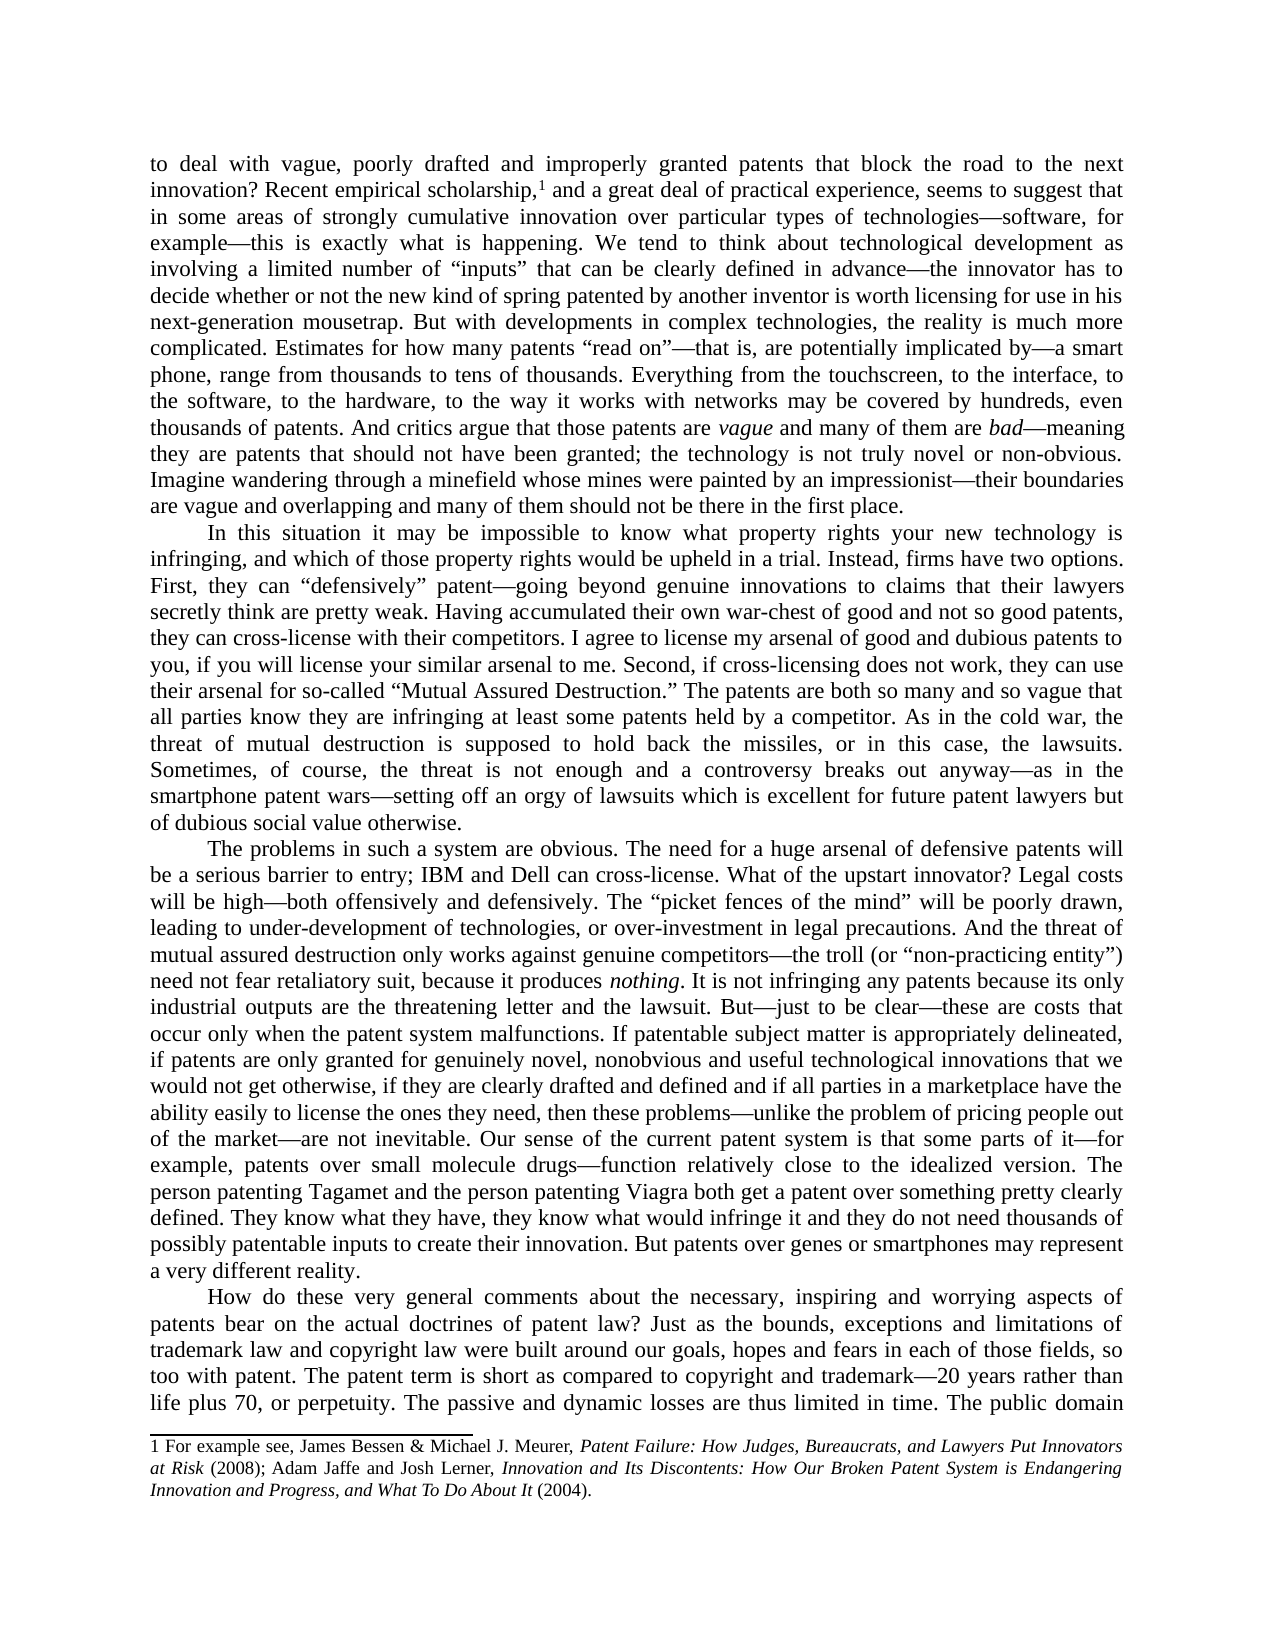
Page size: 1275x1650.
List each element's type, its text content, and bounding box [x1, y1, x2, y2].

text to deal with vague, poorly drafted and improperly granted patents that block the road to the next innovation? Recent empirical scholarship, and a great deal of practical experience, seems to suggest that in some areas of strongly cumulative innovation over particular types of technologies—software, for example—this is exactly what is happening. We tend to think about technological development as involving a limited number of “inputs” that can be clearly defined in advance—the innovator has to decide whether or not the new kind of spring patented by another inventor is worth licensing for use in his next-generation mousetrap. But with developments in complex technologies, the reality is much more complicated. Estimates for how many patents “read on”—that is, are potentially implicated by—a smart phone, range from thousands to tens of thousands. Everything from the touchscreen, to the interface, to the software, to the hardware, to the way it works with networks may be covered by hundreds, even thousands of patents. And critics argue that those patents are vague and many of them are bad—meaning they are patents that should not have been granted; the technology is not truly novel or non-obvious. Imagine wandering through a minefield whose mines were painted by an impressionist—their boundaries are vague and overlapping and many of them should not be there in the first place. [150, 150, 1125, 519]
text The problems in such a system are obvious. The need for a huge arsenal of defensive patents will be a serious barrier to entry; IBM and Dell can cross-license. What of the upstart innovator? Legal costs will be high—both offensively and defensively. The “picket fences of the mind” will be poorly drawn, leading to under-development of technologies, or over-investment in legal precautions. And the threat of mutual assured destruction only works against genuine competitors—the troll (or “non-practicing entity”) need not fear retaliatory suit, because it produces nothing. It is not infringing any patents because its only industrial outputs are the threatening letter and the lawsuit. But—just to be clear—these are costs that occur only when the patent system malfunctions. If patentable subject matter is appropriately delineated, if patents are only granted for genuinely novel, nonobvious and useful technological innovations that we would not get otherwise, if they are clearly drafted and defined and if all parties in a marketplace have the ability easily to license the ones they need, then these problems—unlike the problem of pricing people out of the market—are not inevitable. Our sense of the current patent system is that some parts of it—for example, patents over small molecule drugs—function relatively close to the idealized version. The person patenting Tagamet and the person patenting Viagra both get a patent over something pretty clearly defined. They know what they have, they know what would infringe it and they do not need thousands of possibly patentable inputs to create their innovation. But patents over genes or smartphones may represent a very different reality. [150, 835, 1125, 1283]
text How do these very general comments about the necessary, inspiring and worrying aspects of patents bear on the actual doctrines of patent law? Just as the bounds, exceptions and limitations of trademark law and copyright law were built around our goals, hopes and fears in each of those fields, so too with patent. The patent term is short as compared to copyright and trademark—20 years rather than life plus 70, or perpetuity. The passive and dynamic losses are thus limited in time. The public domain [150, 1283, 1125, 1415]
text For example see, James Bessen & Michael J. Meurer, Patent Failure: How Judges, Bureaucrats, and Lawyers Put Innovators at Risk (2008); Adam Jaffe and Josh Lerner, Innovation and Its Discontents: How Our Broken Patent System is Endangering Innovation and Progress, and What To Do About It (2004). [150, 1435, 1125, 1500]
text In this situation it may be impossible to know what property rights your new technology is infringing, and which of those property rights would be upheld in a trial. Instead, firms have two options. First, they can “defensively” patent—going beyond gen­u­ine innovations to claims that their lawyers secretly think are pretty weak. Having ac­cu­mu­lated their own war-chest of good and not so good patents, they can cross-license with their competitors. I agree to license my arsenal of good and dubious patents to you, if you will license your similar arsenal to me. Second, if cross-licensing does not work, they can use their arsenal for so-called “Mutual Assured Destruction.” The patents are both so many and so vague that all parties know they are infringing at least some patents held by a competitor. As in the cold war, the threat of mutual destruction is supposed to hold back the missiles, or in this case, the lawsuits. Sometimes, of course, the threat is not enough and a controversy breaks out anyway—as in the smartphone patent wars—setting off an orgy of lawsuits which is excellent for future patent lawyers but of dubious social value otherwise. [150, 519, 1125, 835]
